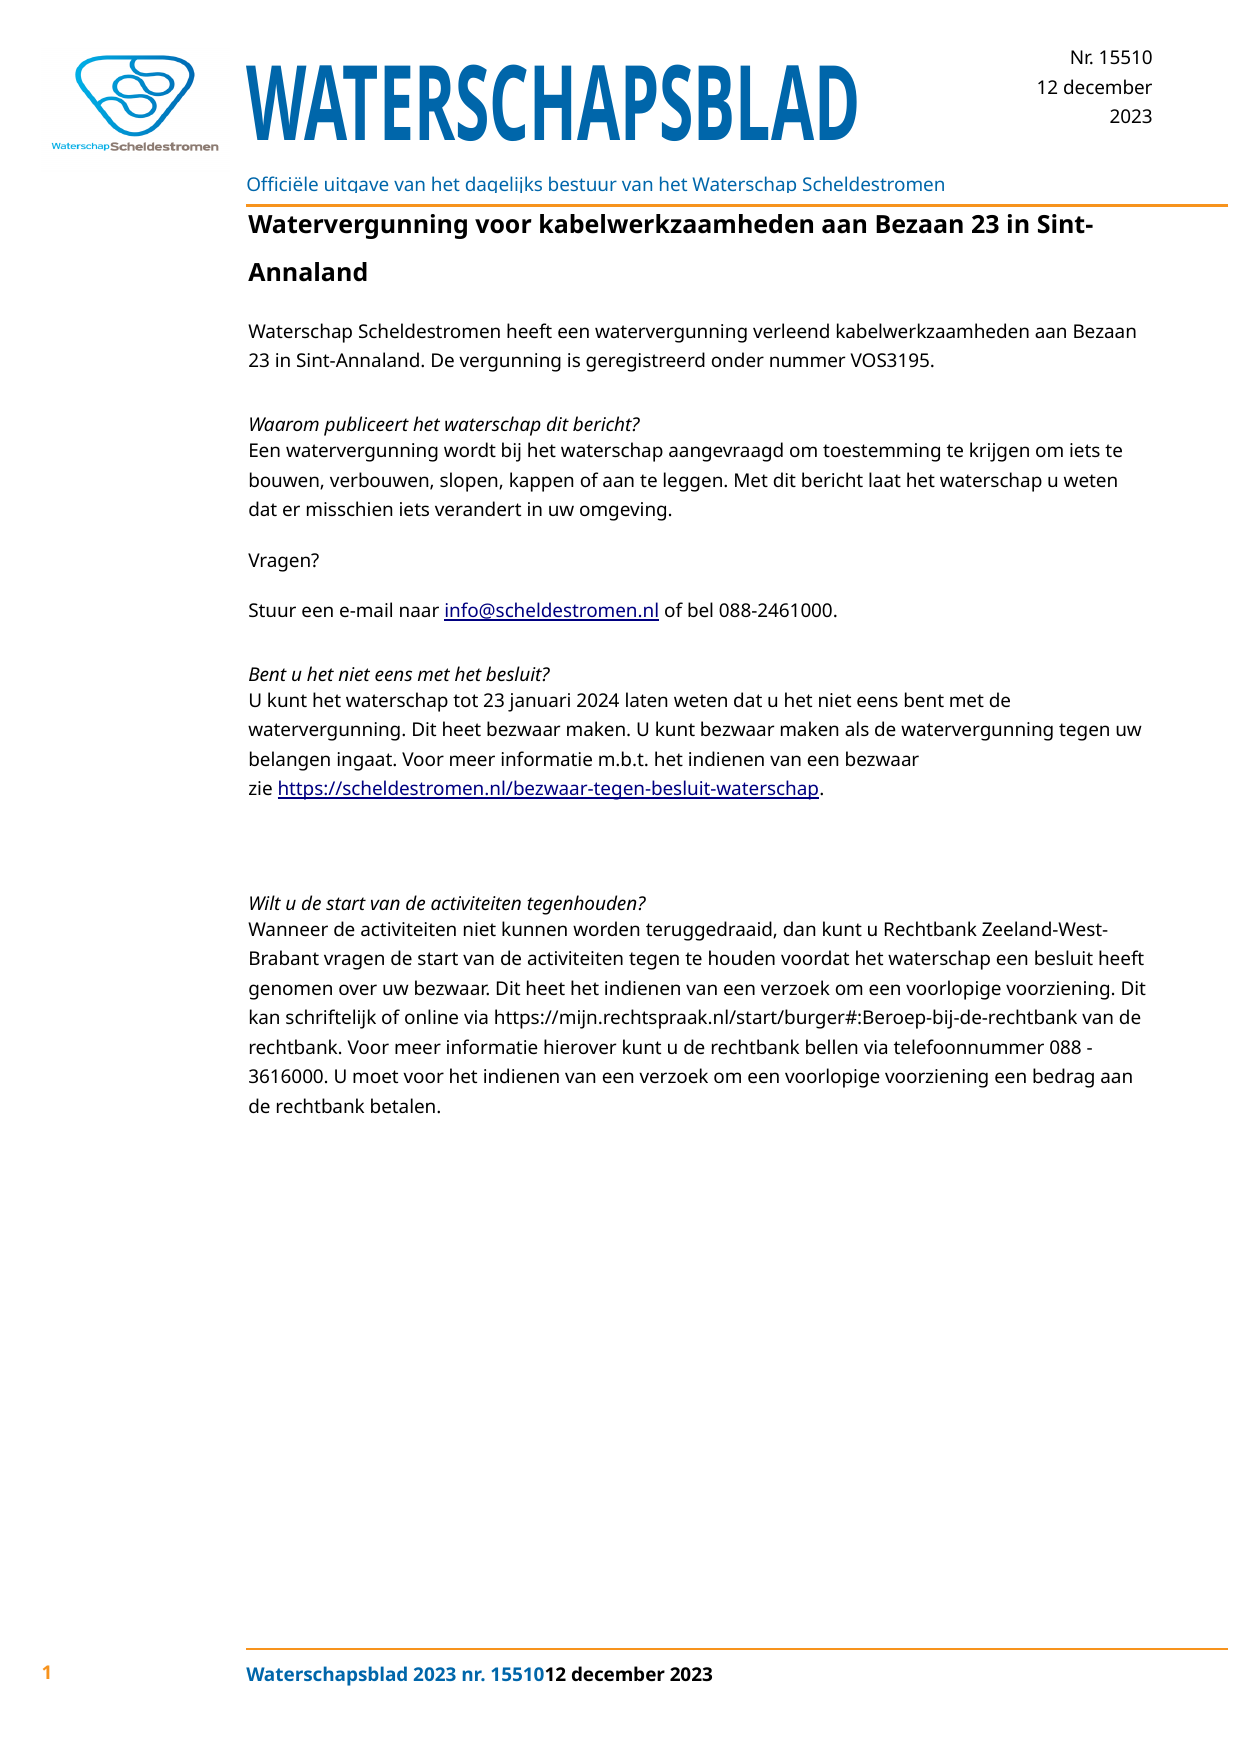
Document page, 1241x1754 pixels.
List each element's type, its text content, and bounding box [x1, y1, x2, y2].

text Waterschap Scheldestromen heeft een watervergunning verleend kabelwerkzaamheden aan Bezaan 23 in Sint-Annaland. De vergunning is geregistreerd onder nummer VOS3195. [248, 318, 1152, 373]
text Wilt u de start van de activiteiten tegenhouden? [248, 890, 1152, 916]
text Bent u het niet eens met het besluit? [248, 661, 1152, 687]
text Wanneer de activiteiten niet kunnen worden teruggedraaid, dan kunt u Rechtbank Zeeland-West-Brabant vragen de start van de activiteiten tegen te houden voordat het waterschap een besluit heeft genomen over uw bezwaar. Dit heet het indienen van een verzoek om een voorlopige voorziening. Dit kan schriftelijk of online via https://mijn.rechtspraak.nl/start/burger#:Beroep-bij-de-rechtbank van de rechtbank. Voor meer informatie hierover kunt u de rechtbank bellen via telefoonnummer 088 - 3616000. U moet voor het indienen van een verzoek om een voorlopige voorziening een bedrag aan de rechtbank betalen. [248, 916, 1152, 1119]
text Waarom publiceert het waterschap dit bericht? [248, 411, 1152, 437]
text Watervergunning voor kabelwerkzaamheden aan Bezaan 23 in Sint-Annaland [248, 207, 1152, 288]
picture [41, 47, 231, 172]
text Stuur een e-mail naar info@scheldestromen.nl of bel 088-2461000. [248, 597, 1152, 623]
text Vragen? [248, 547, 1152, 572]
text U kunt het waterschap tot 23 januari 2024 laten weten dat u het niet eens bent met de watervergunning. Dit heet bezwaar maken. U kunt bezwaar maken als de watervergunning tegen uw belangen ingaat. Voor meer informatie m.b.t. het indienen van een bezwaar zie https://scheldestromen.nl/bezwaar-tegen-besluit-waterschap. [248, 687, 1152, 801]
text Een watervergunning wordt bij het waterschap aangevraagd om toestemming te krijgen om iets te bouwen, verbouwen, slopen, kappen of aan te leggen. Met dit bericht laat het waterschap u weten dat er misschien iets verandert in uw omgeving. [248, 437, 1152, 522]
